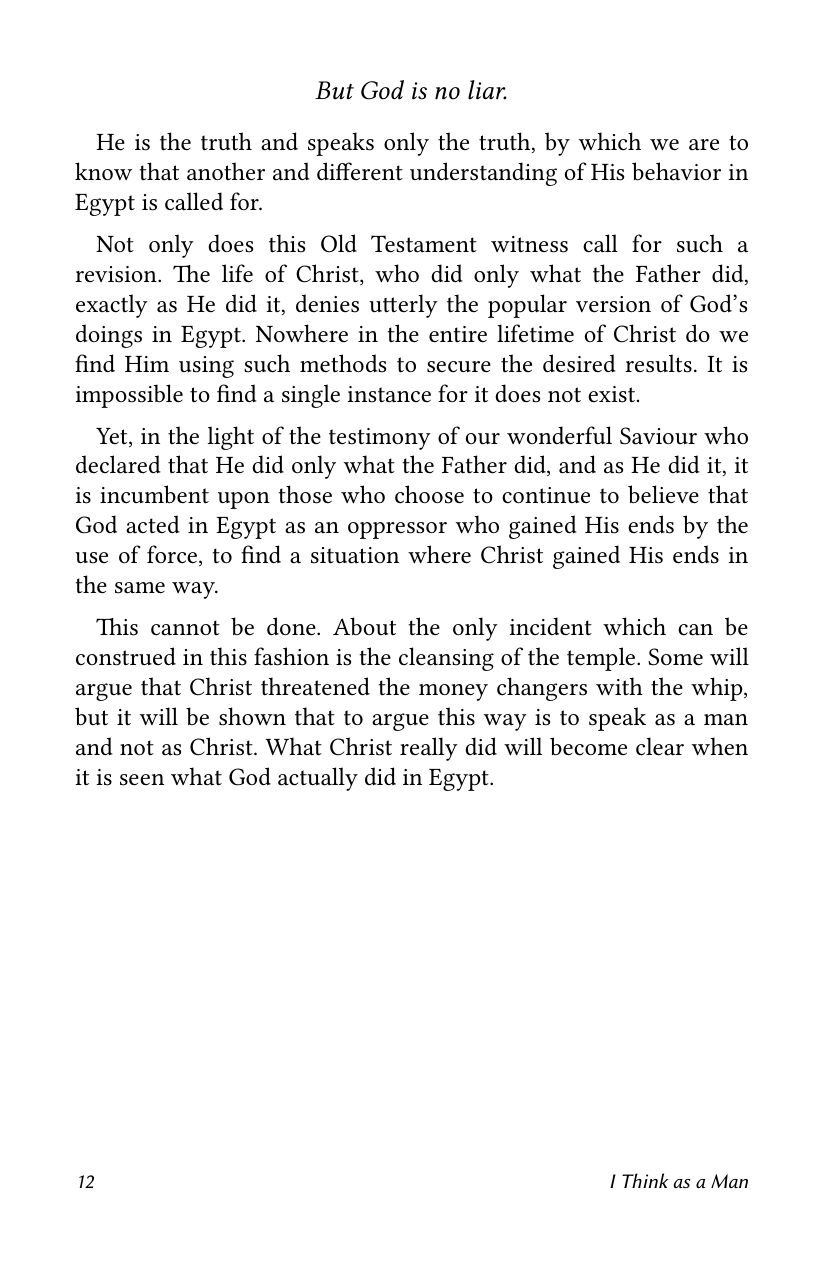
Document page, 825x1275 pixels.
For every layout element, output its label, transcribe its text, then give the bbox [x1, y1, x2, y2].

text Yet, in the light of the testimony of our wonderful Saviour who declared that He did only what the Father did, and as He did it, it is incumbent upon those who choose to continue to believe that God acted in Egypt as an oppressor who gained His ends by the use of force, to find a situation where Christ gained His ends in the same way. [75, 177, 750, 355]
text Not only does this Old Testament witness call for such a revision. The life of Christ, who did only what the Father did, exactly as He did it, denies utterly the popular version of God’s doings in Egypt. Nowhere in the entire lifetime of Christ do we find Him using such methods to secure the desired results. It is impossible to find a single instance for it does not exist. [75, 75, 750, 163]
text This cannot be done. About the only incident which can be construed in this fashion is the cleansing of the temple. Some will argue that Christ threatened the money changers with the whip, but it will be shown that to argue this way is to speak as a man and not as Christ. What Christ really did will become clear when it is seen what God actually did in Egypt. [75, 368, 750, 546]
